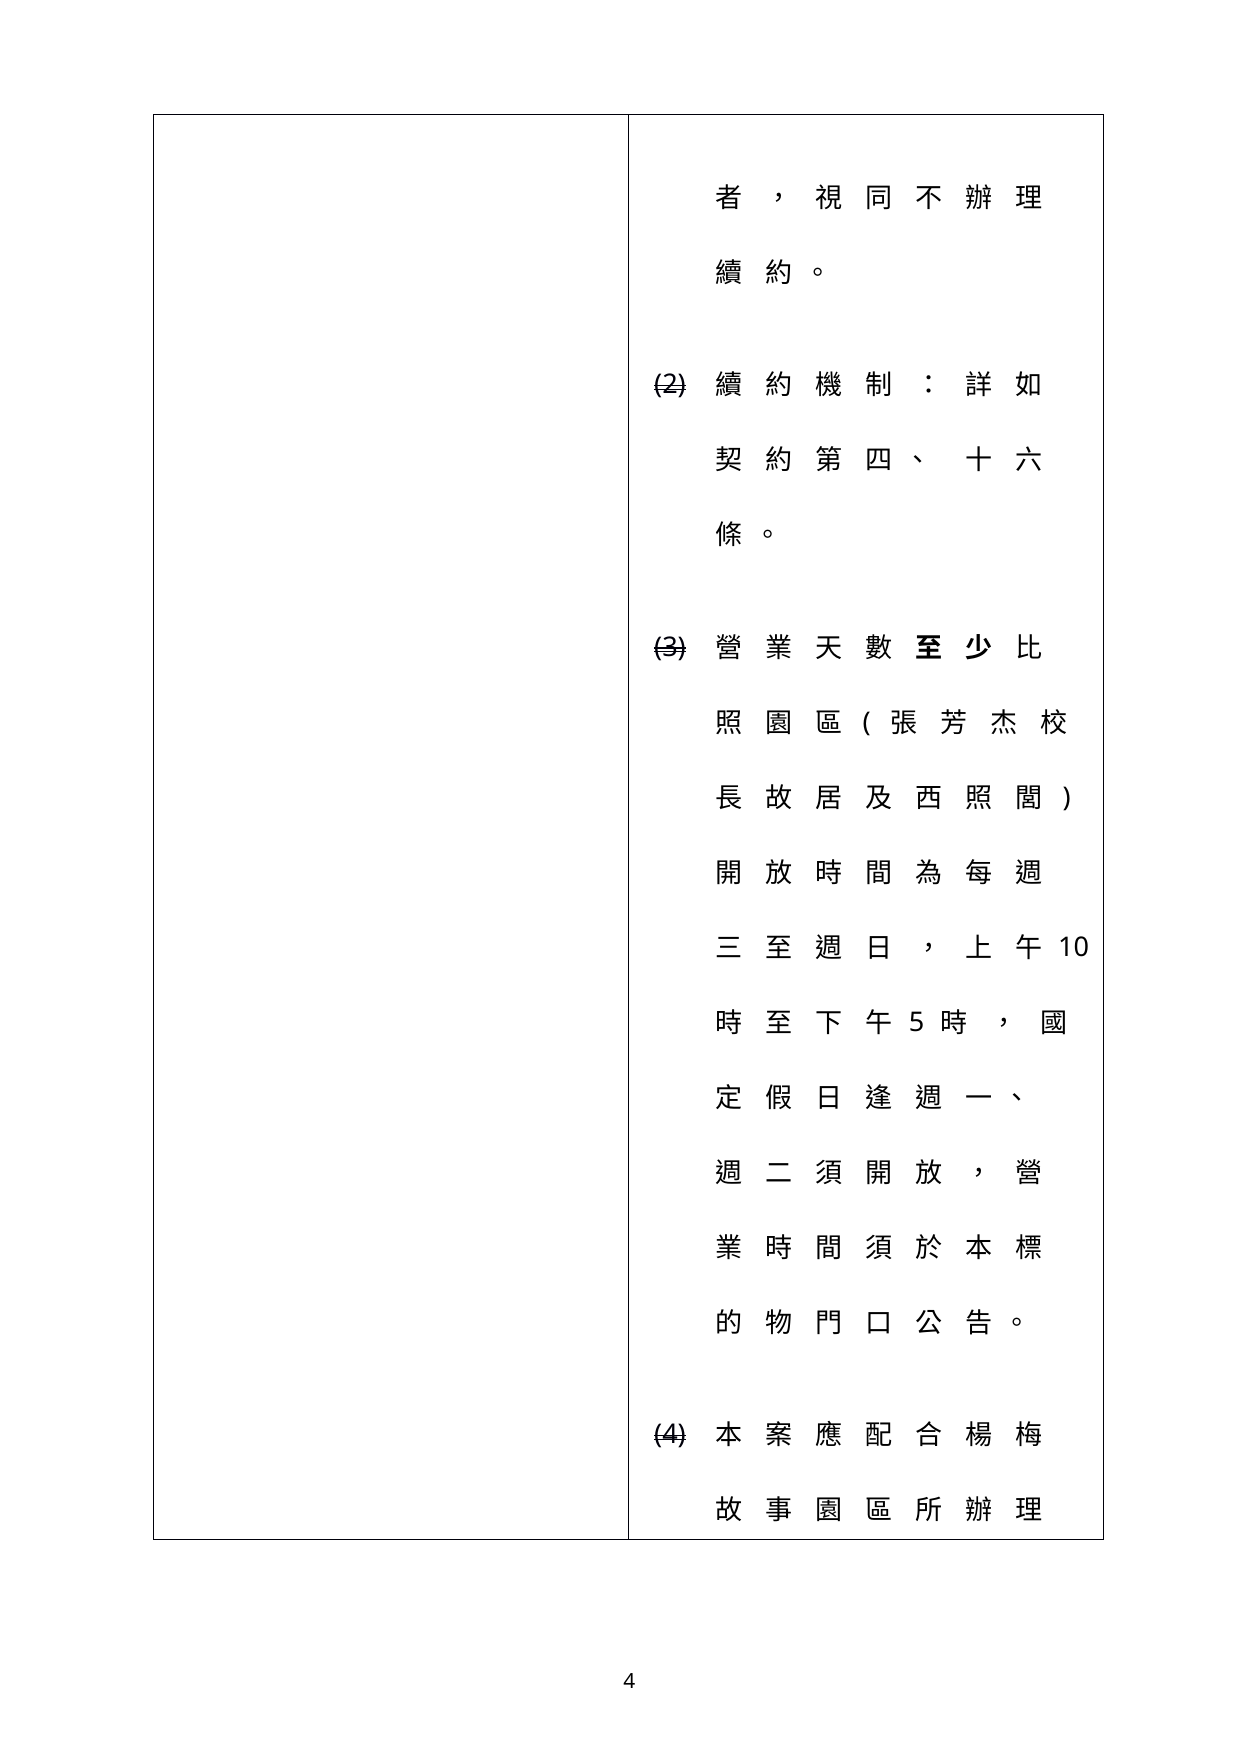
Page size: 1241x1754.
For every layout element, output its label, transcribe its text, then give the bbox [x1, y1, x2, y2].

table_cell 本契約期間自本局完成交付本標的物之日起算3年止。如租期屆滿仍有意續租，得標廠商應於租期屆滿前5 個月提出繼續經營意願之書面申請，並經本局審查同意後換約續租，最多續約1次續租3年為上限。未於期限內提出申請者，視同不辦理續約。 續約機制：詳如契約第四、十六條。 營業天數至少比照園區(張芳杰校長故居及西照閭)開放時間為每週三至週日，上午10時至下午5時，國定假日逢週一、週二須開放，營業時間須於本標的物門口公告。 本案應配合楊梅故事園區所辦理相關活動，並提供支援與服務。 [629, 115, 1103, 1539]
table_cell [154, 115, 628, 1539]
